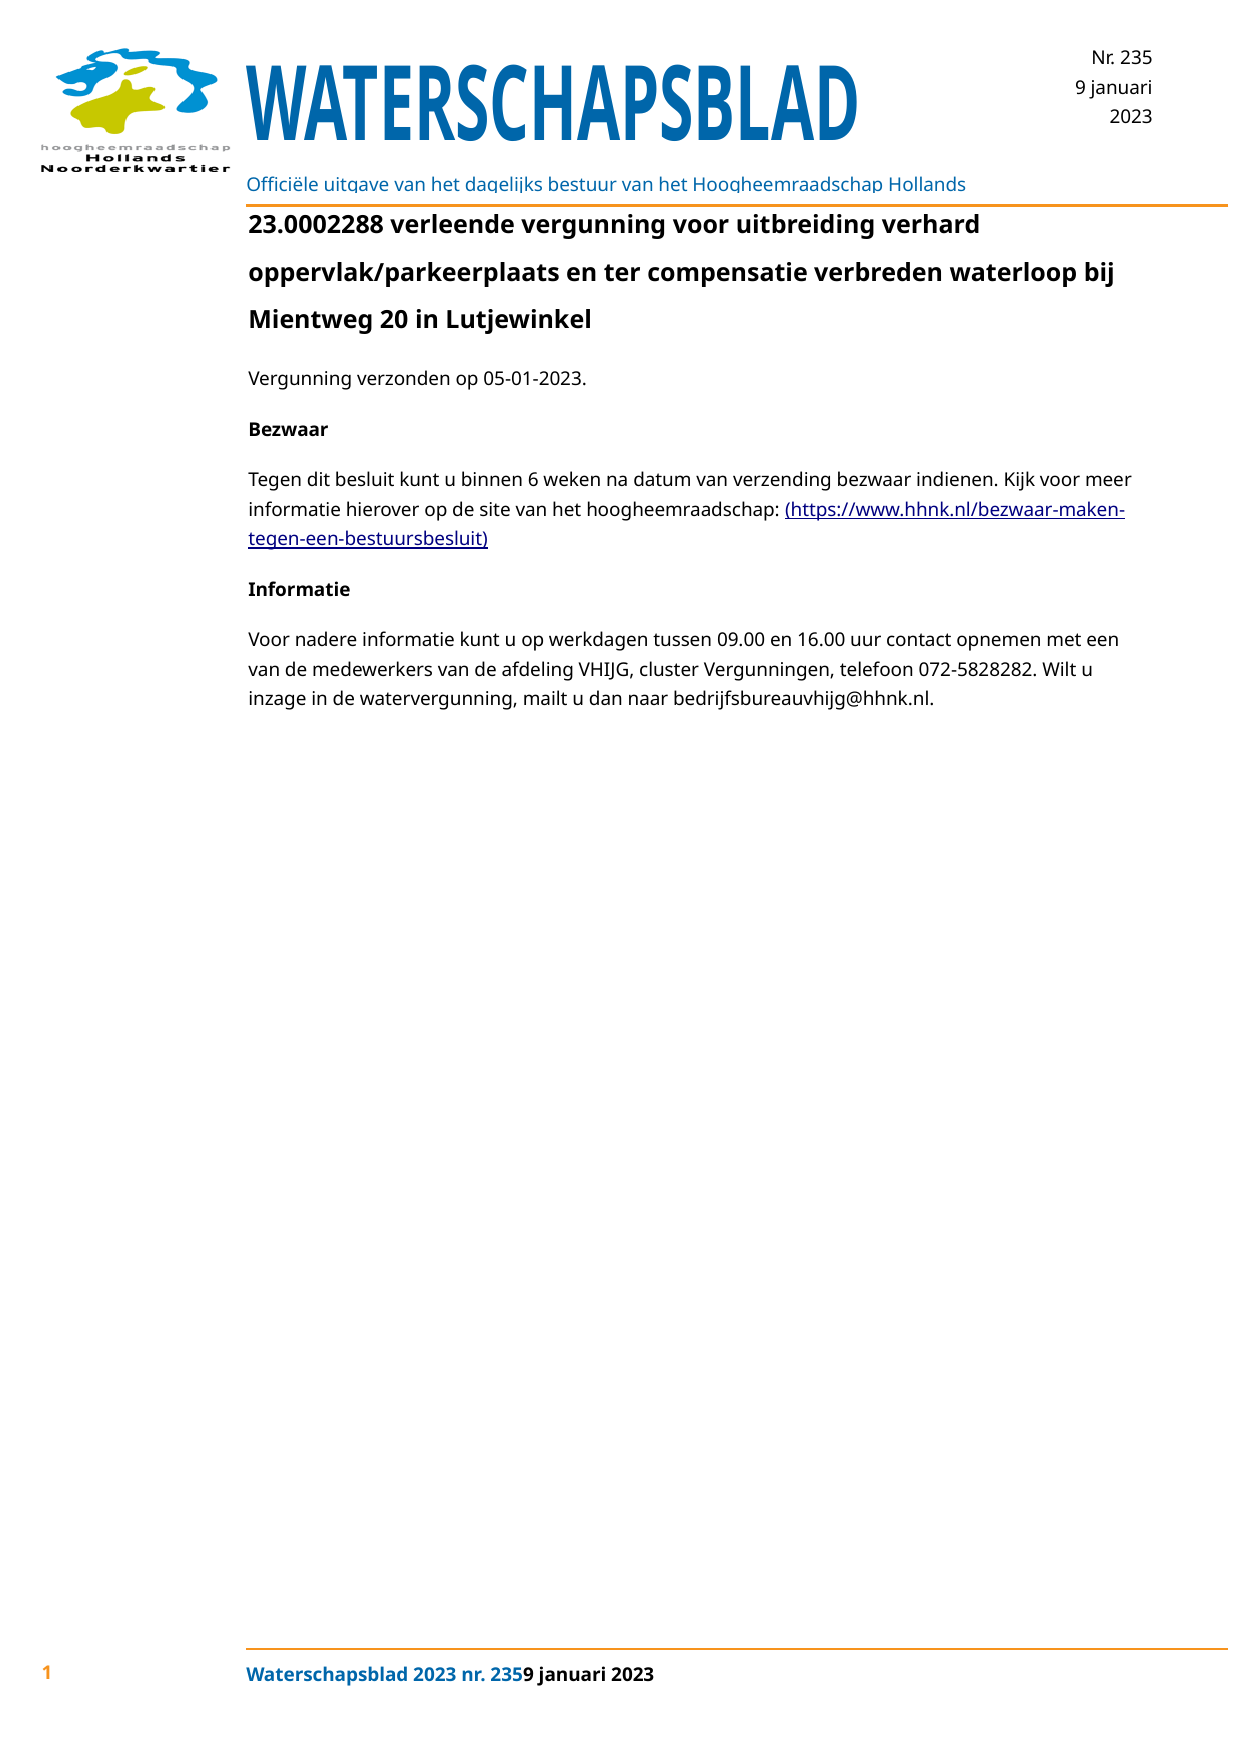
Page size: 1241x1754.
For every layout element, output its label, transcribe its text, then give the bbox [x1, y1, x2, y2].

picture [41, 47, 231, 172]
text 23.0002288 verleende vergunning voor uitbreiding verhard oppervlak/parkeerplaats en ter compensatie verbreden waterloop bij Mientweg 20 in Lutjewinkel [248, 207, 1152, 336]
text Bezwaar [248, 416, 1152, 442]
text Informatie [248, 576, 1152, 602]
text Vergunning verzonden op 05-01-2023. [248, 366, 1152, 391]
text Tegen dit besluit kunt u binnen 6 weken na datum van verzending bezwaar indienen. Kijk voor meer informatie hierover op de site van het hoogheemraadschap: (https://www.hhnk.nl/bezwaar-maken-tegen-een-bestuursbesluit) [248, 466, 1152, 551]
text Voor nadere informatie kunt u op werkdagen tussen 09.00 en 16.00 uur contact opnemen met een van de medewerkers van de afdeling VHIJG, cluster Vergunningen, telefoon 072-5828282. Wilt u inzage in de watervergunning, mailt u dan naar bedrijfsbureauvhijg@hhnk.nl. [248, 626, 1152, 711]
